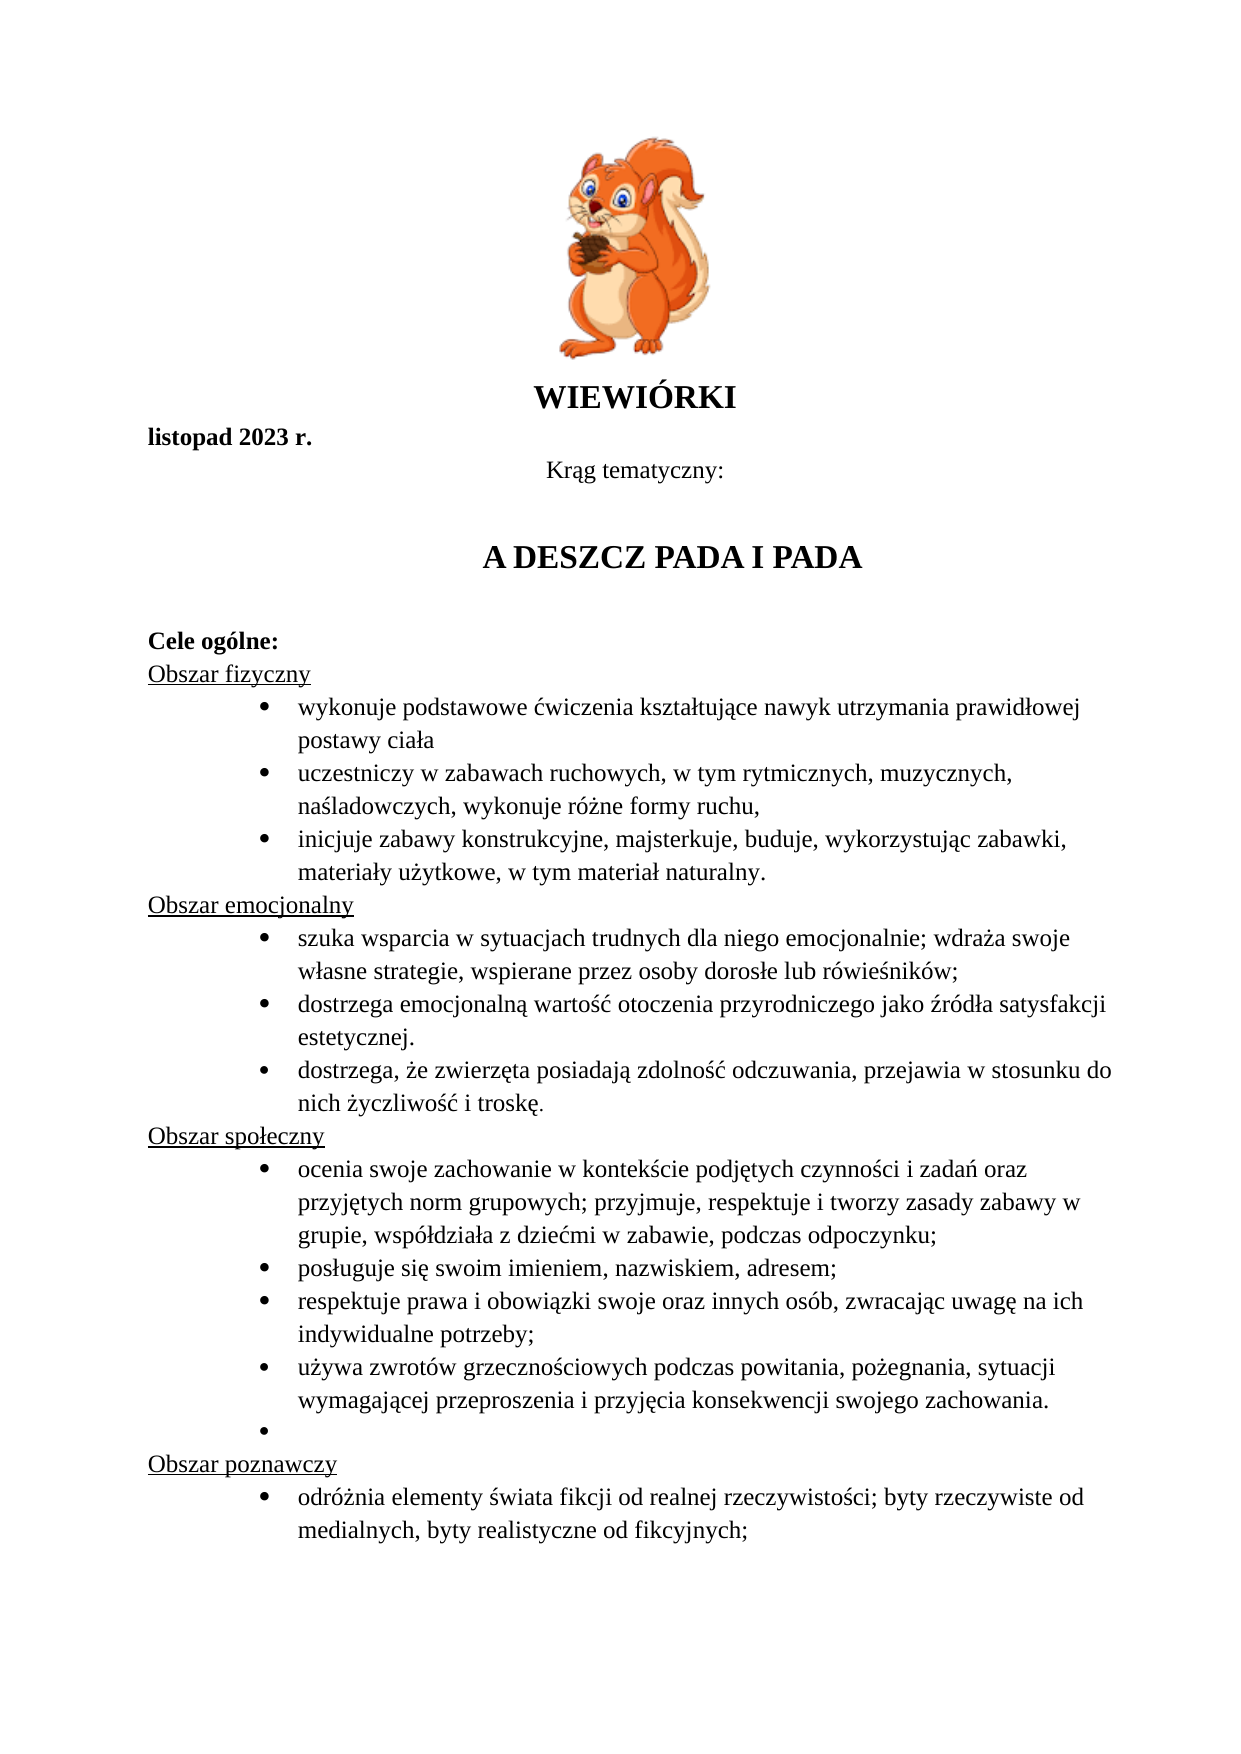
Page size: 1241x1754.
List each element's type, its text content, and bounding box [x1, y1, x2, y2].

list posługuje się swoim imieniem, nazwiskiem, adresem; [260, 1253, 1122, 1282]
list dostrzega emocjonalną wartość otoczenia przyrodniczego jako źródła satysfakcji estetycznej. [260, 989, 1122, 1051]
text Cele ogólne: [148, 626, 1122, 655]
list odróżnia elementy świata fikcji od realnej rzeczywistości; byty rzeczywiste od medialnych, byty realistyczne od fikcyjnych; [260, 1482, 1122, 1543]
text Obszar poznawczy [148, 1449, 1122, 1477]
text Obszar społeczny [148, 1121, 1122, 1150]
text Obszar emocjonalny [148, 890, 1122, 919]
list używa zwrotów grzecznościowych podczas powitania, pożegnania, sytuacji wymagającej przeproszenia i przyjęcia konsekwencji swojego zachowania. [260, 1352, 1122, 1414]
list wykonuje podstawowe ćwiczenia kształtujące nawyk utrzymania prawidłowej postawy ciała [260, 692, 1122, 754]
text A DESZCZ PADA I PADA [223, 538, 1122, 576]
text Krąg tematyczny: [148, 455, 1122, 483]
list respektuje prawa i obowiązki swoje oraz innych osób, zwracając uwagę na ich indywidualne potrzeby; [260, 1286, 1122, 1348]
list dostrzega, że zwierzęta posiadają zdolność odczuwania, przejawia w stosunku do nich życzliwość i troskę. [260, 1055, 1122, 1117]
list ocenia swoje zachowanie w kontekście podjętych czynności i zadań oraz przyjętych norm grupowych; przyjmuje, respektuje i tworzy zasady zabawy w grupie, współdziała z dziećmi w zabawie, podczas odpoczynku; [260, 1154, 1122, 1249]
list szuka wsparcia w sytuacjach trudnych dla niego emocjonalnie; wdraża swoje własne strategie, wspierane przez osoby dorosłe lub rówieśników; [260, 923, 1122, 985]
text Obszar fizyczny [148, 659, 1122, 688]
text listopad 2023 r. [148, 422, 1122, 451]
text WIEWIÓRKI [148, 378, 1122, 416]
list inicjuje zabawy konstrukcyjne, majsterkuje, buduje, wykorzystując zabawki, materiały użytkowe, w tym materiał naturalny. [260, 824, 1122, 886]
list uczestniczy w zabawach ruchowych, w tym rytmicznych, muzycznych, naśladowczych, wykonuje różne formy ruchu, [260, 758, 1122, 820]
